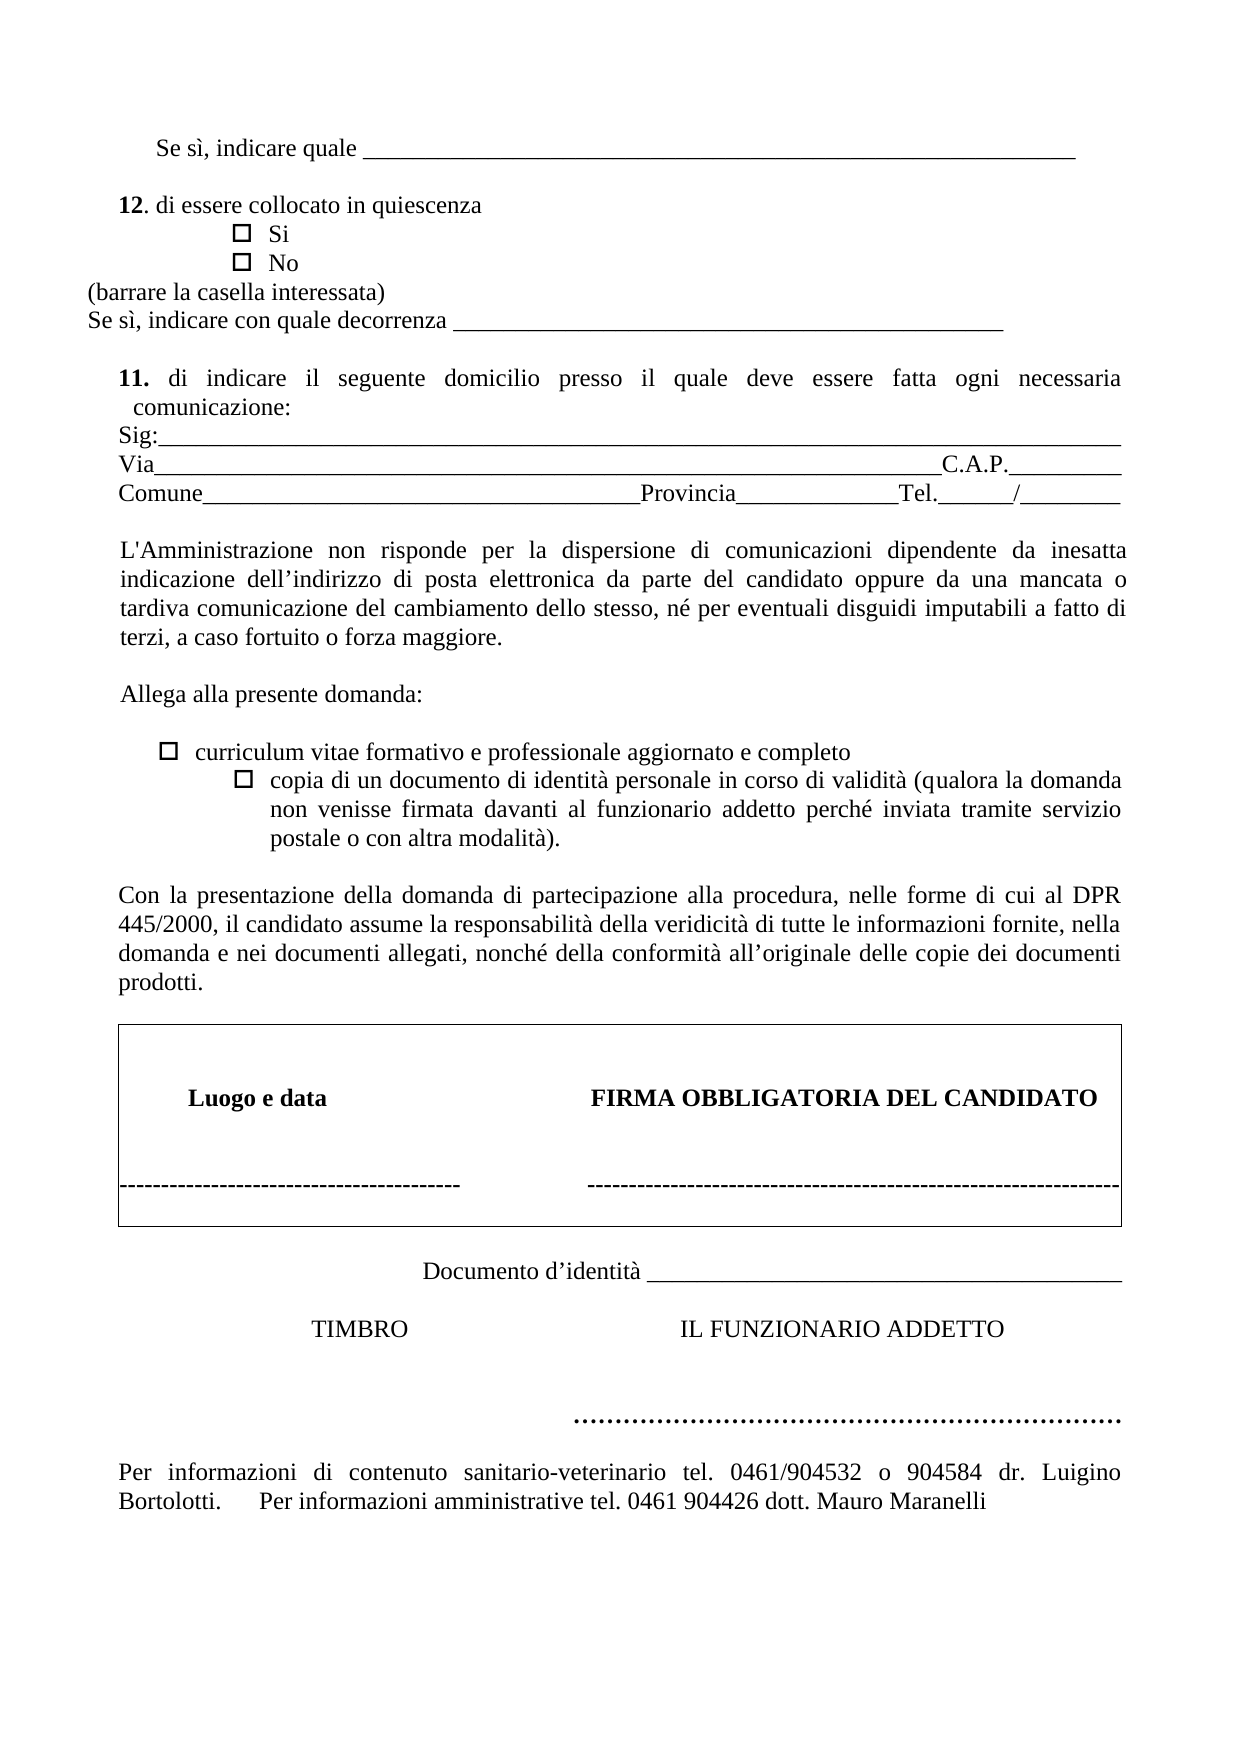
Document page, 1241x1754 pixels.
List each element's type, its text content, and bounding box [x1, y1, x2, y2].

text Se sì, indicare quale _________________________________________________________ [156, 133, 1122, 162]
text Con la presentazione della domanda di partecipazione alla procedura, nelle forme di cui al DPR 445/2000, il candidato assume la responsabilità della veridicità di tutte le informazioni fornite, nella domanda e nei documenti allegati, nonché della conformità all’originale delle copie dei documenti prodotti. [118, 880, 1122, 995]
list copia di un documento di identità personale in corso di validità (qualora la domanda non venisse firmata davanti al funzionario addetto perché inviata tramite servizio postale o con altra modalità). [232, 765, 1122, 852]
text 11. di indicare il seguente domicilio presso il quale deve essere fatta ogni necessaria comunicazione: [118, 363, 1122, 420]
text Via_______________________________________________________________C.A.P._________ [118, 449, 1122, 478]
list curriculum vitae formativo e professionale aggiornato e completo [157, 737, 1128, 765]
text Se sì, indicare con quale decorrenza ____________________________________________ [87, 305, 1122, 334]
text 12. di essere collocato in quiescenza [118, 190, 1122, 219]
text Sig:_____________________________________________________________________________ [118, 420, 1122, 449]
text (barrare la casella interessata) [87, 277, 1122, 305]
text ----------------------------------------- ---------------------------------------------------------------- [119, 1168, 1121, 1198]
text Comune___________________________________Provincia_____________Tel.______/________ [118, 478, 1122, 507]
text Luogo e data FIRMA OBBLIGATORIA DEL CANDIDATO [119, 1082, 1121, 1111]
list Si [231, 219, 1122, 248]
text TIMBRO IL FUNZIONARIO ADDETTO [118, 1314, 1122, 1342]
list No [231, 248, 1122, 277]
text ………………………………………………………… [118, 1400, 1122, 1429]
text Allega alla presente domanda: [120, 679, 1128, 708]
text Per informazioni di contenuto sanitario-veterinario tel. 0461/904532 o 904584 dr. Luigino Bortolotti. Per informazioni amministrative tel. 0461 904426 dott. Mauro Maranelli [118, 1457, 1122, 1515]
text Documento d’identità ______________________________________ [118, 1256, 1122, 1285]
text L'Amministrazione non risponde per la dispersione di comunicazioni dipendente da inesatta indicazione dell’indirizzo di posta elettronica da parte del candidato oppure da una mancata o tardiva comunicazione del cambiamento dello stesso, né per eventuali disguidi imputabili a fatto di terzi, a caso fortuito o forza maggiore. [120, 535, 1128, 650]
